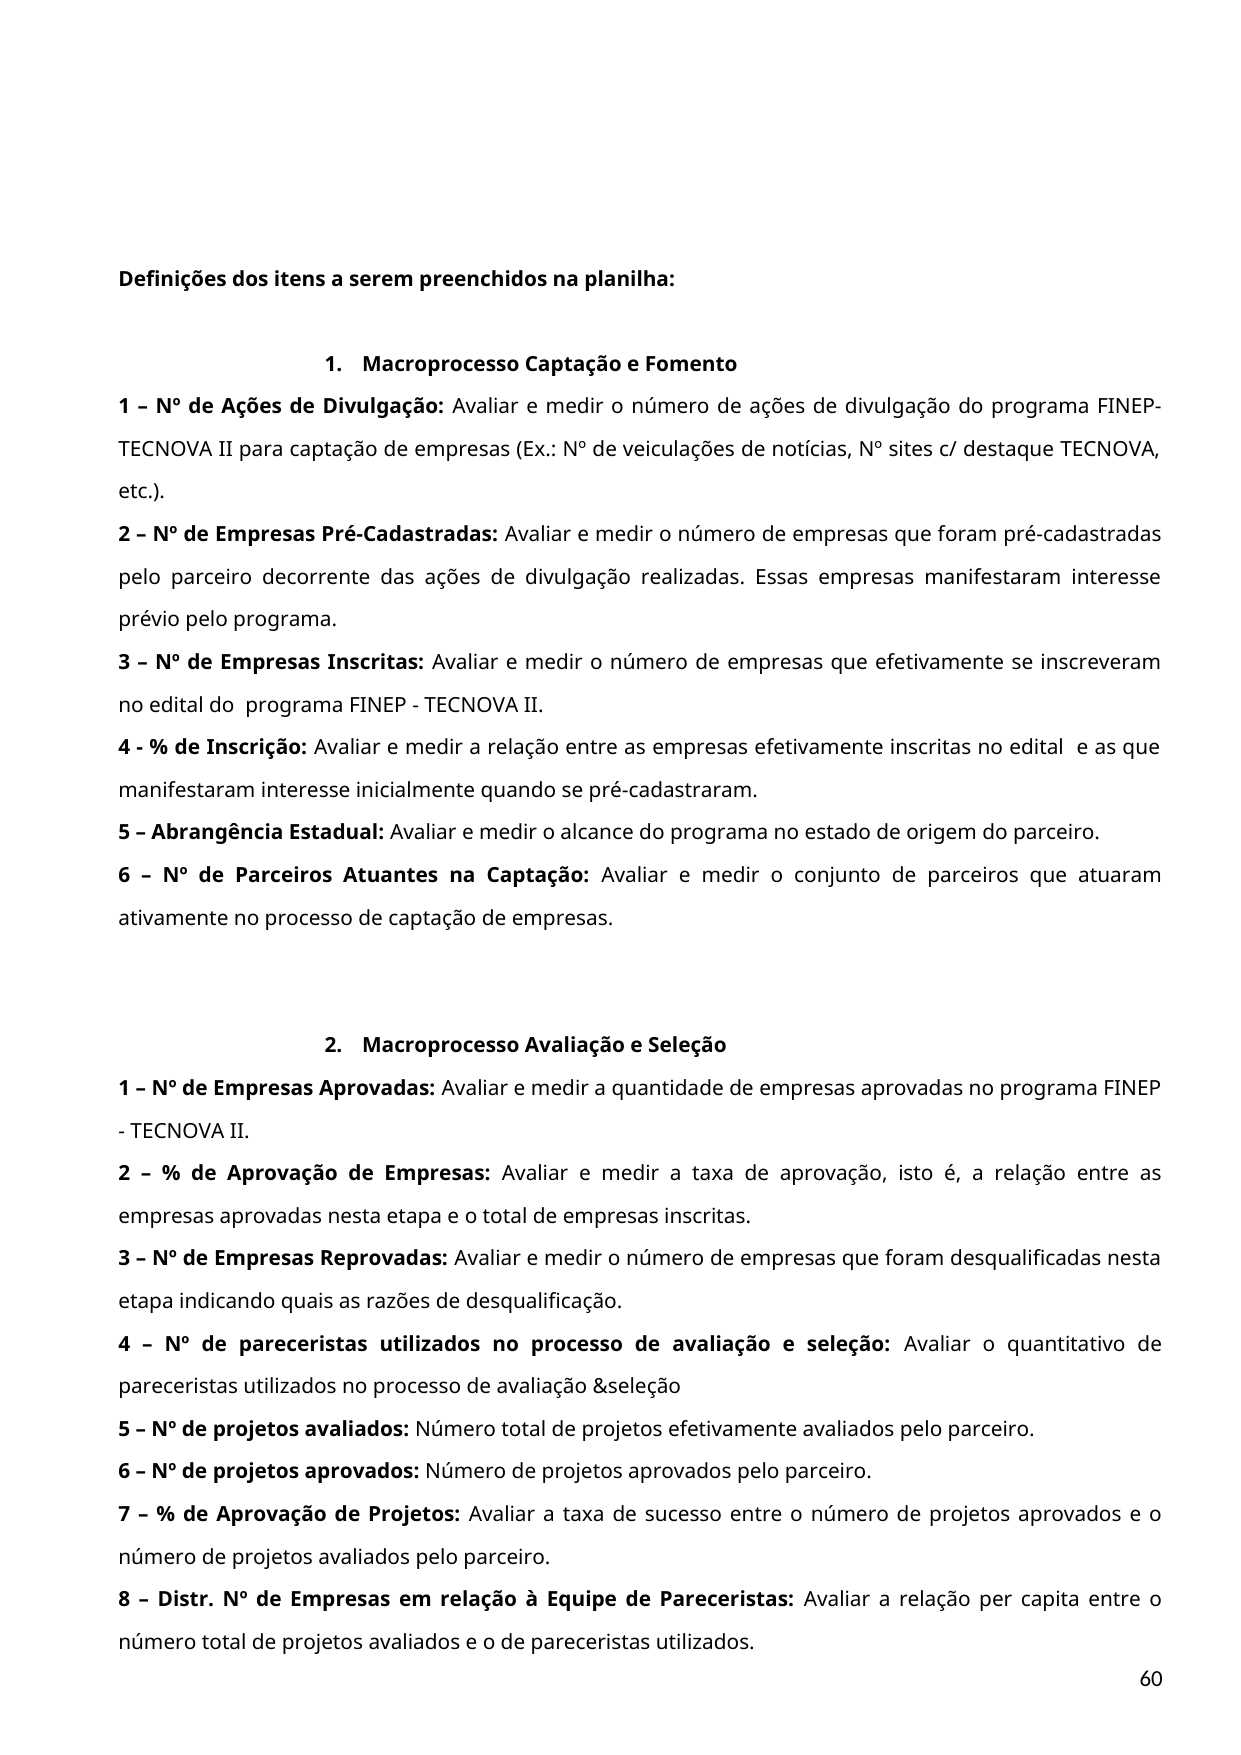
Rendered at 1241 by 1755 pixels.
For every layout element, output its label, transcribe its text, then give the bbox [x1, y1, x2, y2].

text Definições dos itens a serem preenchidos na planilha: [118, 264, 1162, 292]
text 4 - % de Inscrição: Avaliar e medir a relação entre as empresas efetivamente inscritas no edital e as que manifestaram interesse inicialmente quando se pré-cadastraram. [118, 732, 1162, 803]
text 7 – % de Aprovação de Projetos: Avaliar a taxa de sucesso entre o número de projetos aprovados e o número de projetos avaliados pelo parceiro. [118, 1499, 1162, 1570]
text 5 – Nº de projetos avaliados: Número total de projetos efetivamente avaliados pelo parceiro. [118, 1414, 1162, 1442]
text 6 – Nº de projetos aprovados: Número de projetos aprovados pelo parceiro. [118, 1457, 1162, 1485]
list Macroprocesso Avaliação e Seleção [324, 1031, 1162, 1059]
text 2 – Nº de Empresas Pré-Cadastradas: Avaliar e medir o número de empresas que foram pré-cadastradas pelo parceiro decorrente das ações de divulgação realizadas. Essas empresas manifestaram interesse prévio pelo programa. [118, 519, 1162, 633]
text 2 – % de Aprovação de Empresas: Avaliar e medir a taxa de aprovação, isto é, a relação entre as empresas aprovadas nesta etapa e o total de empresas inscritas. [118, 1158, 1162, 1229]
text 6 – Nº de Parceiros Atuantes na Captação: Avaliar e medir o conjunto de parceiros que atuaram ativamente no processo de captação de empresas. [118, 860, 1162, 931]
text 1 – Nº de Empresas Aprovadas: Avaliar e medir a quantidade de empresas aprovadas no programa FINEP - TECNOVA II. [118, 1073, 1162, 1144]
text 5 – Abrangência Estadual: Avaliar e medir o alcance do programa no estado de origem do parceiro. [118, 817, 1162, 846]
text 4 – Nº de pareceristas utilizados no processo de avaliação e seleção: Avaliar o quantitativo de pareceristas utilizados no processo de avaliação &seleção [118, 1329, 1162, 1400]
text 3 – Nº de Empresas Inscritas: Avaliar e medir o número de empresas que efetivamente se inscreveram no edital do programa FINEP - TECNOVA II. [118, 647, 1162, 718]
text 1 – Nº de Ações de Divulgação: Avaliar e medir o número de ações de divulgação do programa FINEP-TECNOVA II para captação de empresas (Ex.: Nº de veiculações de notícias, Nº sites c/ destaque TECNOVA, etc.). [118, 391, 1162, 505]
text 3 – Nº de Empresas Reprovadas: Avaliar e medir o número de empresas que foram desqualificadas nesta etapa indicando quais as razões de desqualificação. [118, 1243, 1162, 1314]
text 8 – Distr. Nº de Empresas em relação à Equipe de Pareceristas: Avaliar a relação per capita entre o número total de projetos avaliados e o de pareceristas utilizados. [118, 1584, 1162, 1655]
list Macroprocesso Captação e Fomento [324, 349, 1162, 377]
